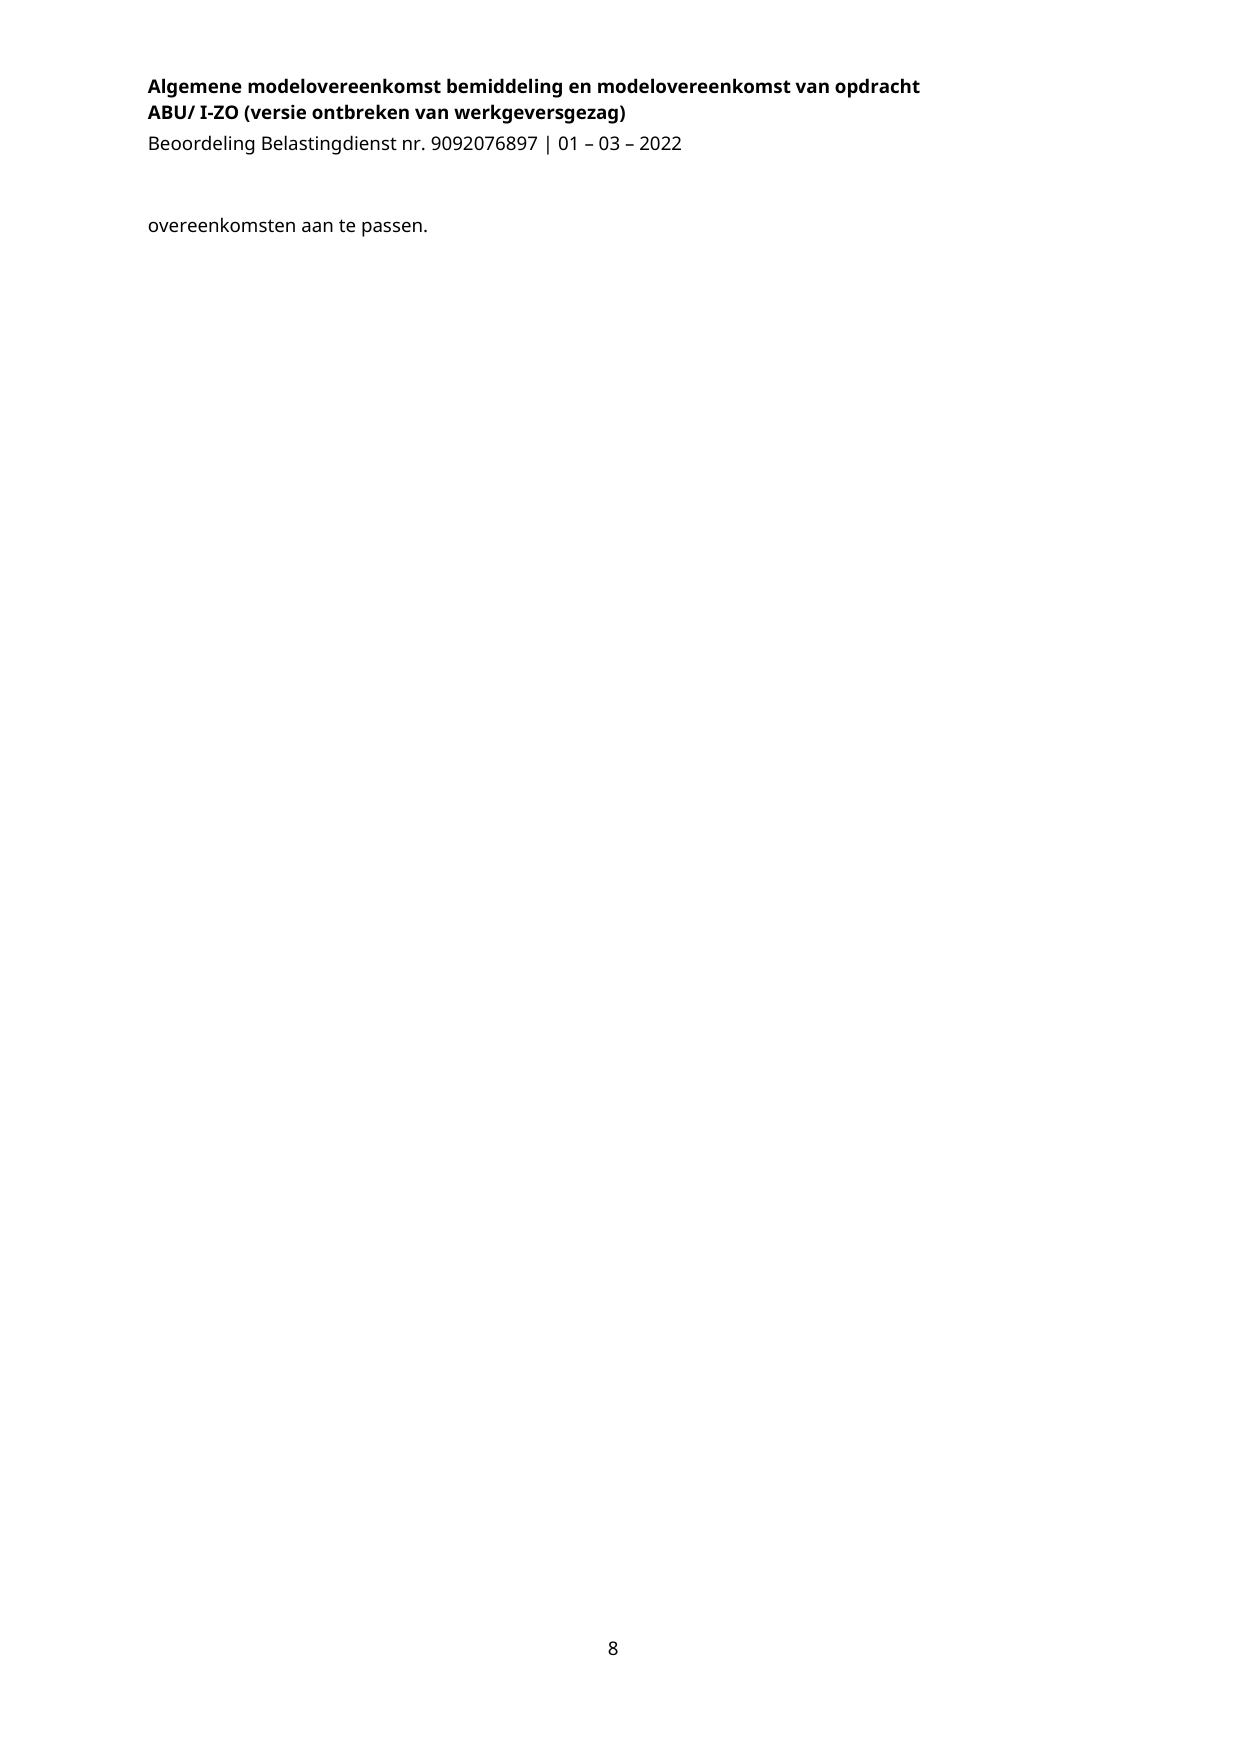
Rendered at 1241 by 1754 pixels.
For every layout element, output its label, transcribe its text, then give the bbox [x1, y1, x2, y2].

text overeenkomsten aan te passen. [148, 212, 1082, 238]
